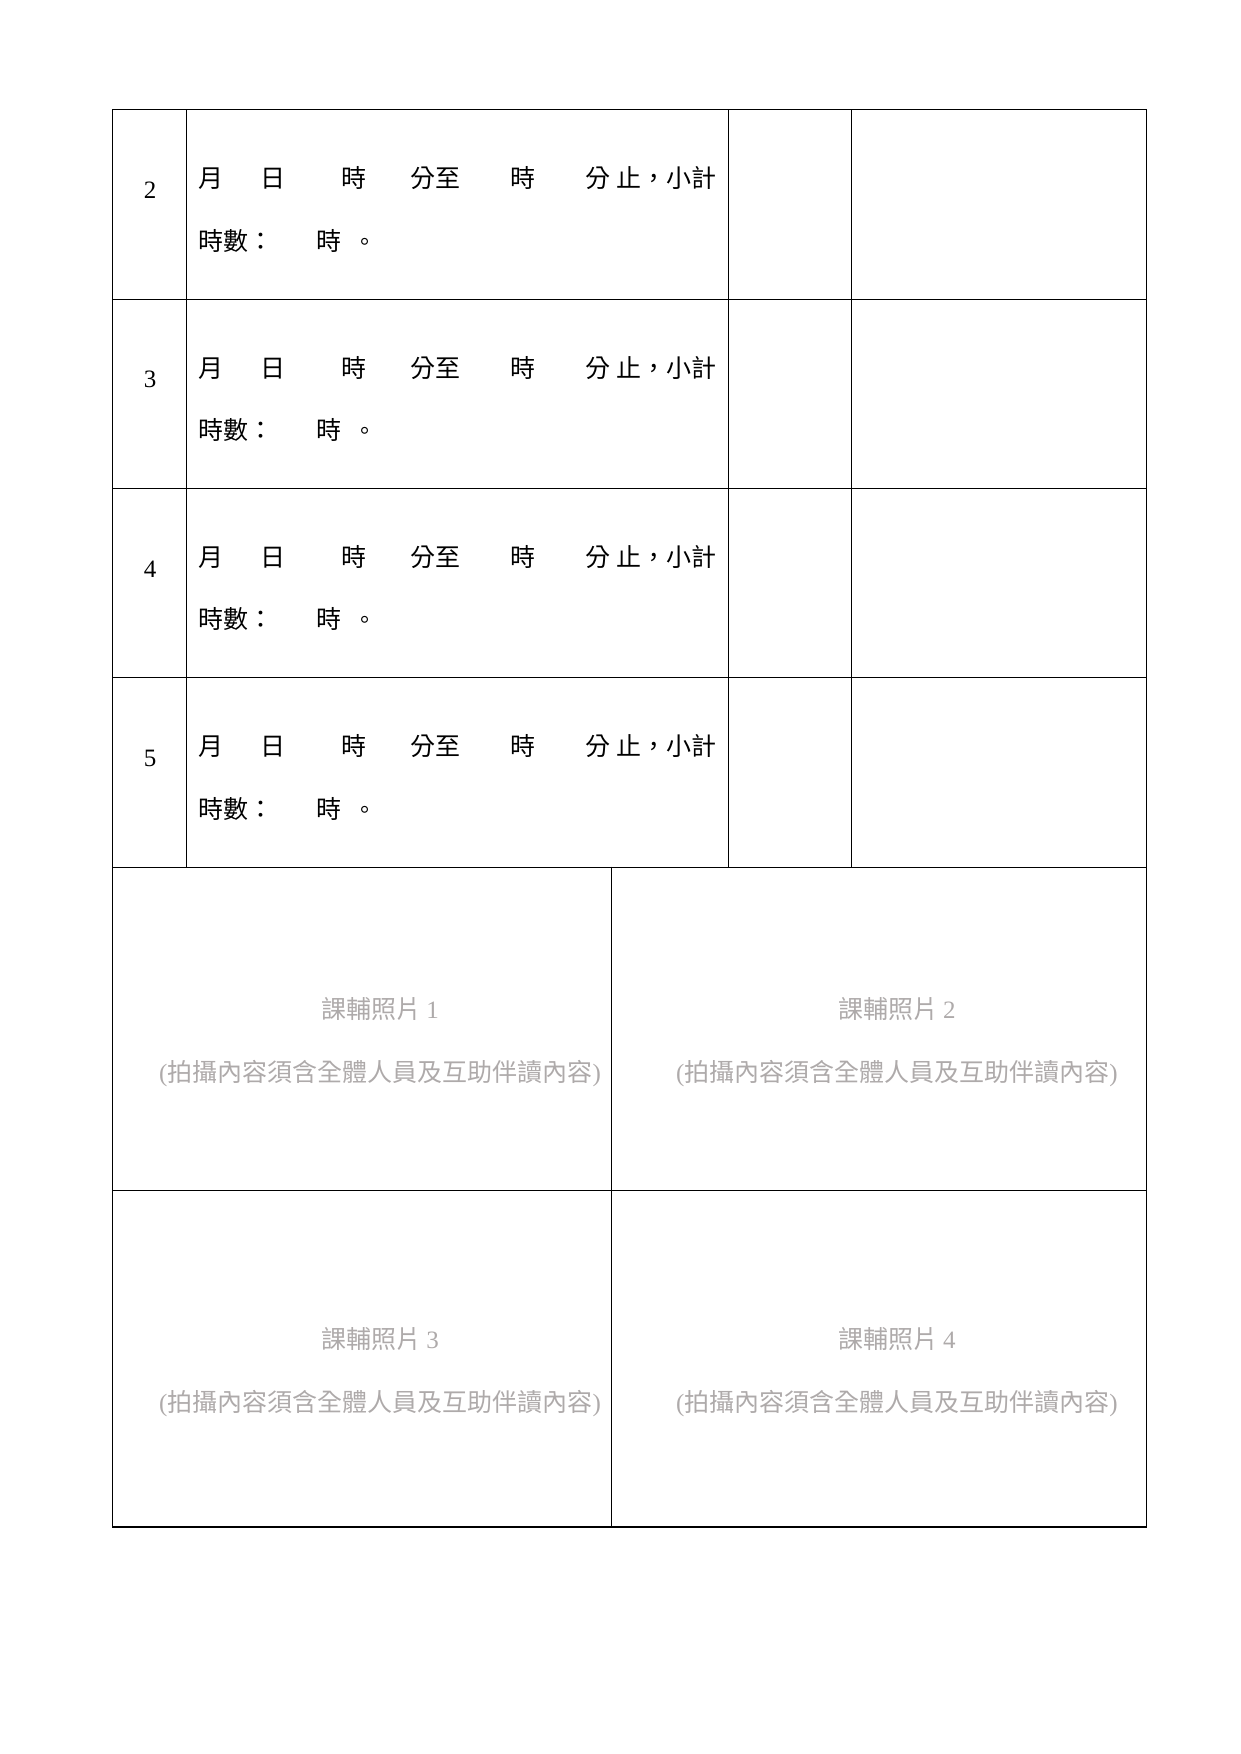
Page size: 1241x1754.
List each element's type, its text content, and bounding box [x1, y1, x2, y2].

table_cell 2 [113, 110, 186, 298]
table_cell 課輔照片3 (拍攝內容須含全體人員及互助伴讀內容) [113, 1191, 611, 1526]
table_cell 4 [113, 489, 186, 677]
table_cell 課輔照片1 (拍攝內容須含全體人員及互助伴讀內容) [113, 868, 611, 1190]
table_cell [852, 300, 1146, 488]
table_cell [729, 678, 851, 867]
table_cell [852, 110, 1146, 298]
table_cell [852, 489, 1146, 677]
table_cell 課輔照片4 (拍攝內容須含全體人員及互助伴讀內容) [612, 1191, 1146, 1526]
table_cell 3 [113, 300, 186, 488]
table_cell 課輔照片2 (拍攝內容須含全體人員及互助伴讀內容) [612, 868, 1146, 1190]
table_cell 月 日 時 分至 時 分 止，小計時數： 時 。 [187, 300, 728, 488]
table_cell 月 日 時 分至 時 分 止，小計時數： 時 。 [187, 678, 728, 867]
table_cell 月 日 時 分至 時 分 止，小計時數： 時 。 [187, 110, 728, 298]
table_cell 月 日 時 分至 時 分 止，小計時數： 時 。 [187, 489, 728, 677]
table_cell [729, 300, 851, 488]
table_cell [729, 110, 851, 298]
table_cell [852, 678, 1146, 867]
table_cell [729, 489, 851, 677]
table_cell 5 [113, 678, 186, 867]
